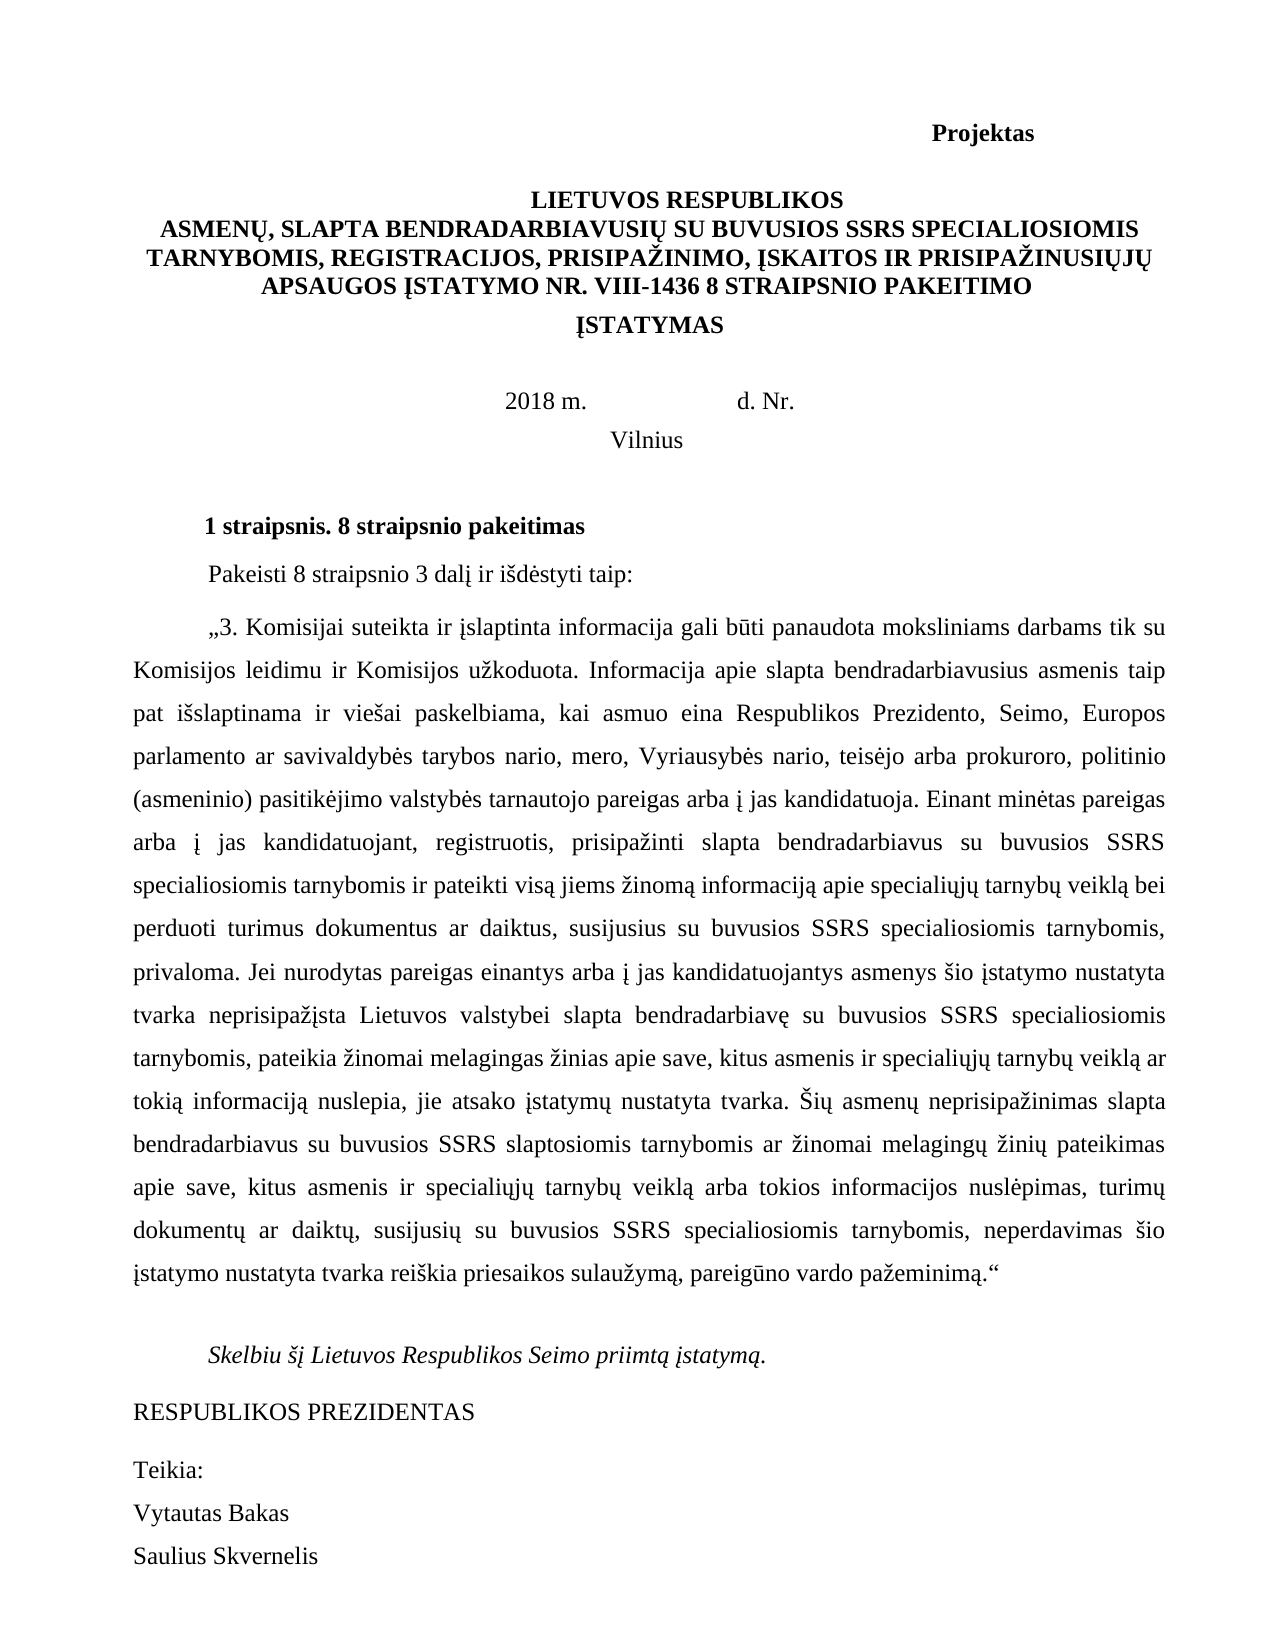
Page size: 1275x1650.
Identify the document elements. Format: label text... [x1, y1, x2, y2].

text Saulius Skvernelis [133, 1541, 1167, 1570]
text Vytautas Bakas [133, 1498, 1167, 1527]
text „3. Komisijai suteikta ir įslaptinta informacija gali būti panaudota moksliniams darbams tik su Komisijos leidimu ir Komisijos užkoduota. Informacija apie slapta bendradarbiavusius asmenis taip pat išslaptinama ir viešai paskelbiama, kai asmuo eina Respublikos Prezidento, Seimo, Europos parlamento ar savivaldybės tarybos nario, mero, Vyriausybės nario, teisėjo arba prokuroro, politinio (asmeninio) pasitikėjimo valstybės tarnautojo pareigas arba į jas kandidatuoja. Einant minėtas pareigas arba į jas kandidatuojant, registruotis, prisipažinti slapta bendradarbiavus su buvusios SSRS specialiosiomis tarnybomis ir pateikti visą jiems žinomą informaciją apie specialiųjų tarnybų veiklą bei perduoti turimus dokumentus ar daiktus, susijusius su buvusios SSRS specialiosiomis tarnybomis, privaloma. Jei nurodytas pareigas einantys arba į jas kandidatuojantys asmenys šio įstatymo nustatyta tvarka neprisipažįsta Lietuvos valstybei slapta bendradarbiavę su buvusios SSRS specialiosiomis tarnybomis, pateikia žinomai melagingas žinias apie save, kitus asmenis ir specialiųjų tarnybų veiklą ar tokią informaciją nuslepia, jie atsako įstatymų nustatyta tvarka. Šių asmenų neprisipažinimas slapta bendradarbiavus su buvusios SSRS slaptosiomis tarnybomis ar žinomai melagingų žinių pateikimas apie save, kitus asmenis ir specialiųjų tarnybų veiklą arba tokios informacijos nuslėpimas, turimų dokumentų ar daiktų, susijusių su buvusios SSRS specialiosiomis tarnybomis, neperdavimas šio įstatymo nustatyta tvarka reiškia priesaikos sulaužymą, pareigūno vardo pažeminimą.“ [133, 612, 1167, 1287]
text ĮSTATYMAS [133, 310, 1167, 338]
text Vilnius [133, 425, 1167, 453]
text Pakeisti 8 straipsnio 3 dalį ir išdėstyti taip: [133, 559, 1167, 588]
text RESPUBLIKOS PREZIDENTAS [133, 1397, 1167, 1426]
text Projektas [133, 118, 1167, 147]
text 1 straipsnis. 8 straipsnio pakeitimas [133, 511, 1167, 540]
text Skelbiu šį Lietuvos Respublikos Seimo priimtą įstatymą. [133, 1340, 1167, 1369]
text LIETUVOS RESPUBLIKOS ASMENŲ, SLAPTA BENDRADARBIAVUSIŲ SU BUVUSIOS SSRS SPECIALIOSIOMIS TARNYBOMIS, REGISTRACIJOS, PRISIPAŽINIMO, ĮSKAITOS IR PRISIPAŽINUSIŲJŲ APSAUGOS ĮSTATYMO NR. VIII-1436 8 straipsnio PAKEITIMO [133, 185, 1167, 300]
text Teikia: [133, 1455, 1167, 1484]
text 2018 m. d. Nr. [133, 386, 1167, 415]
